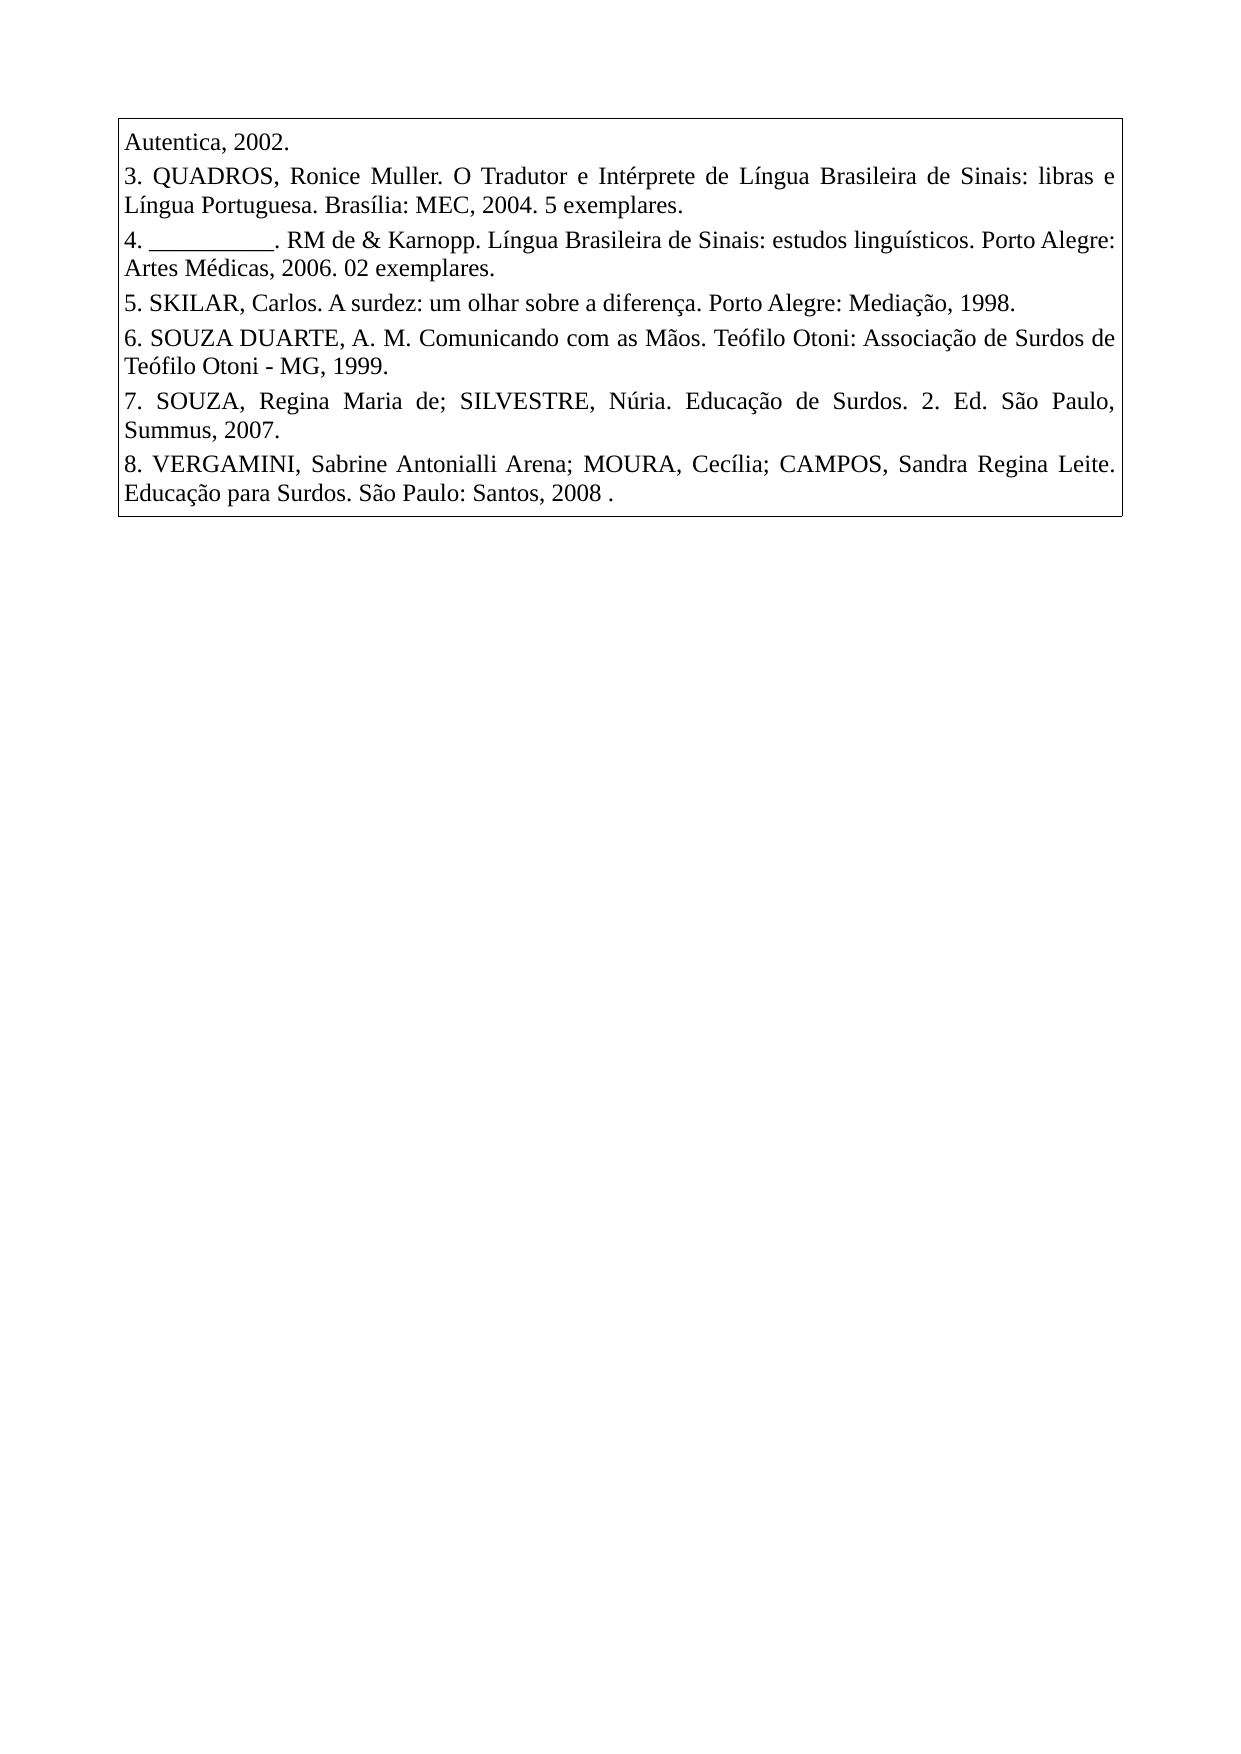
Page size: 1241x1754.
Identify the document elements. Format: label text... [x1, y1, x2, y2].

table_cell Autentica, 2002. 3. QUADROS, Ronice Muller. O Tradutor e Intérprete de Língua Brasileira de Sinais: libras e Língua Portuguesa. Brasília: MEC, 2004. 5 exemplares. 4. __________. RM de & Karnopp. Língua Brasileira de Sinais: estudos linguísticos. Porto Alegre: Artes Médicas, 2006. 02 exemplares. 5. SKILAR, Carlos. A surdez: um olhar sobre a diferença. Porto Alegre: Mediação, 1998. 6. SOUZA DUARTE, A. M. Comunicando com as Mãos. Teófilo Otoni: Associação de Surdos de Teófilo Otoni - MG, 1999. 7. SOUZA, Regina Maria de; SILVESTRE, Núria. Educação de Surdos. 2. Ed. São Paulo, Summus, 2007. 8. VERGAMINI, Sabrine Antonialli Arena; MOURA, Cecília; CAMPOS, Sandra Regina Leite. Educação para Surdos. São Paulo: Santos, 2008 . [119, 119, 1122, 516]
